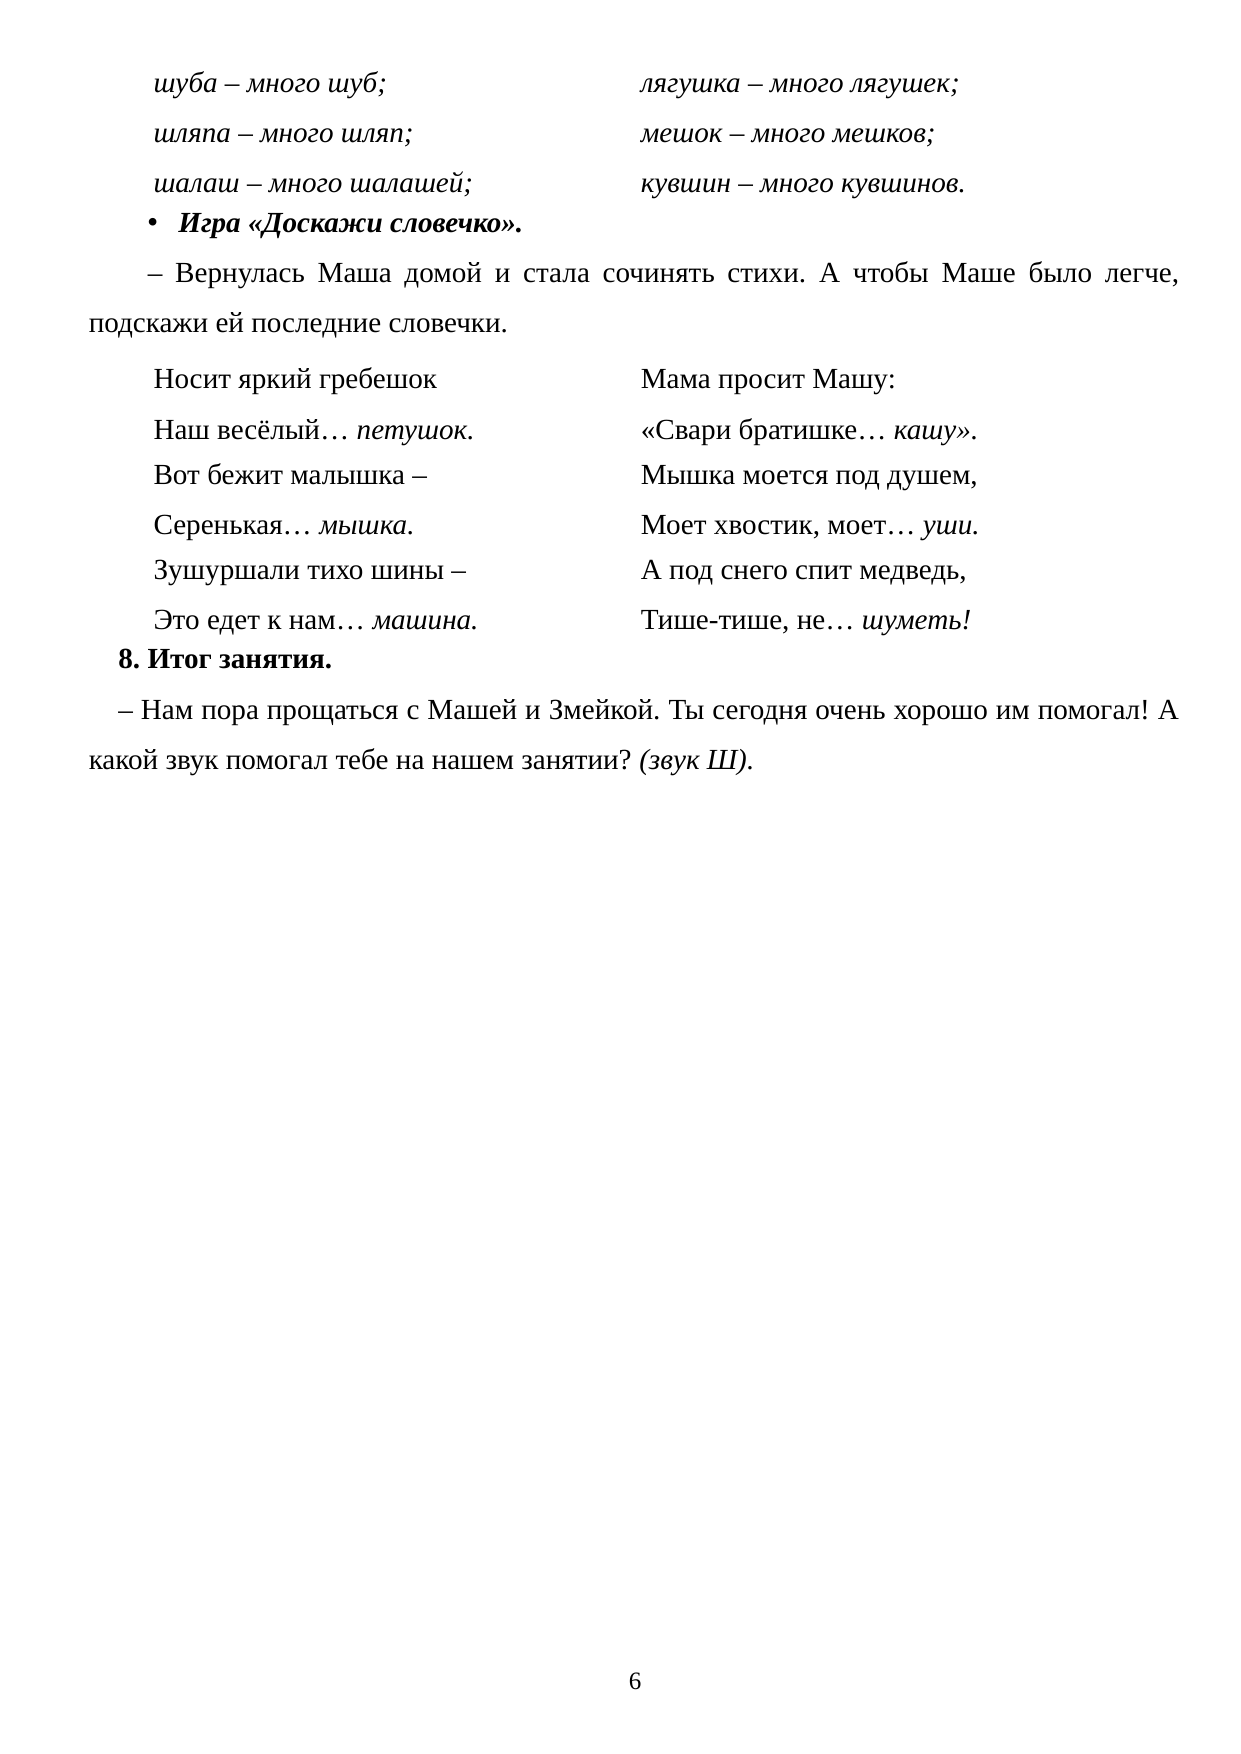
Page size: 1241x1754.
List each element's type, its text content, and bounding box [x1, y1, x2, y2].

table_cell Зушуршали тихо шины – Это едет к нам… машина. [89, 546, 635, 642]
text 8. Итог занятия. [88, 642, 1181, 675]
text – Нам пора прощаться с Машей и Змейкой. Ты сегодня очень хорошо им помогал! А какой звук помогал тебе на нашем занятии? (звук Ш). [88, 692, 1181, 776]
table_header лягушка – много лягушек; мешок – много мешков; кувшин – много кувшинов. [635, 59, 1181, 205]
table_cell Мышка моется под душем, Моет хвостик, моет… уши. [635, 451, 1181, 546]
table_cell А под снего спит медведь, Тише-тише, не… шуметь! [635, 546, 1181, 642]
table_cell Вот бежит малышка – Серенькая… мышка. [89, 451, 635, 546]
text – Вернулась Маша домой и стала сочинять стихи. А чтобы Маше было легче, подскажи ей последние словечки. [88, 255, 1181, 339]
table_header Носит яркий гребешок Наш весёлый… петушок. [89, 356, 635, 451]
table_header шуба – много шуб; шляпа – много шляп; шалаш – много шалашей; [89, 59, 635, 205]
list Игра «Доскажи словечко». [148, 205, 1181, 238]
table_header Мама просит Машу: «Свари братишке… кашу». [635, 356, 1181, 451]
